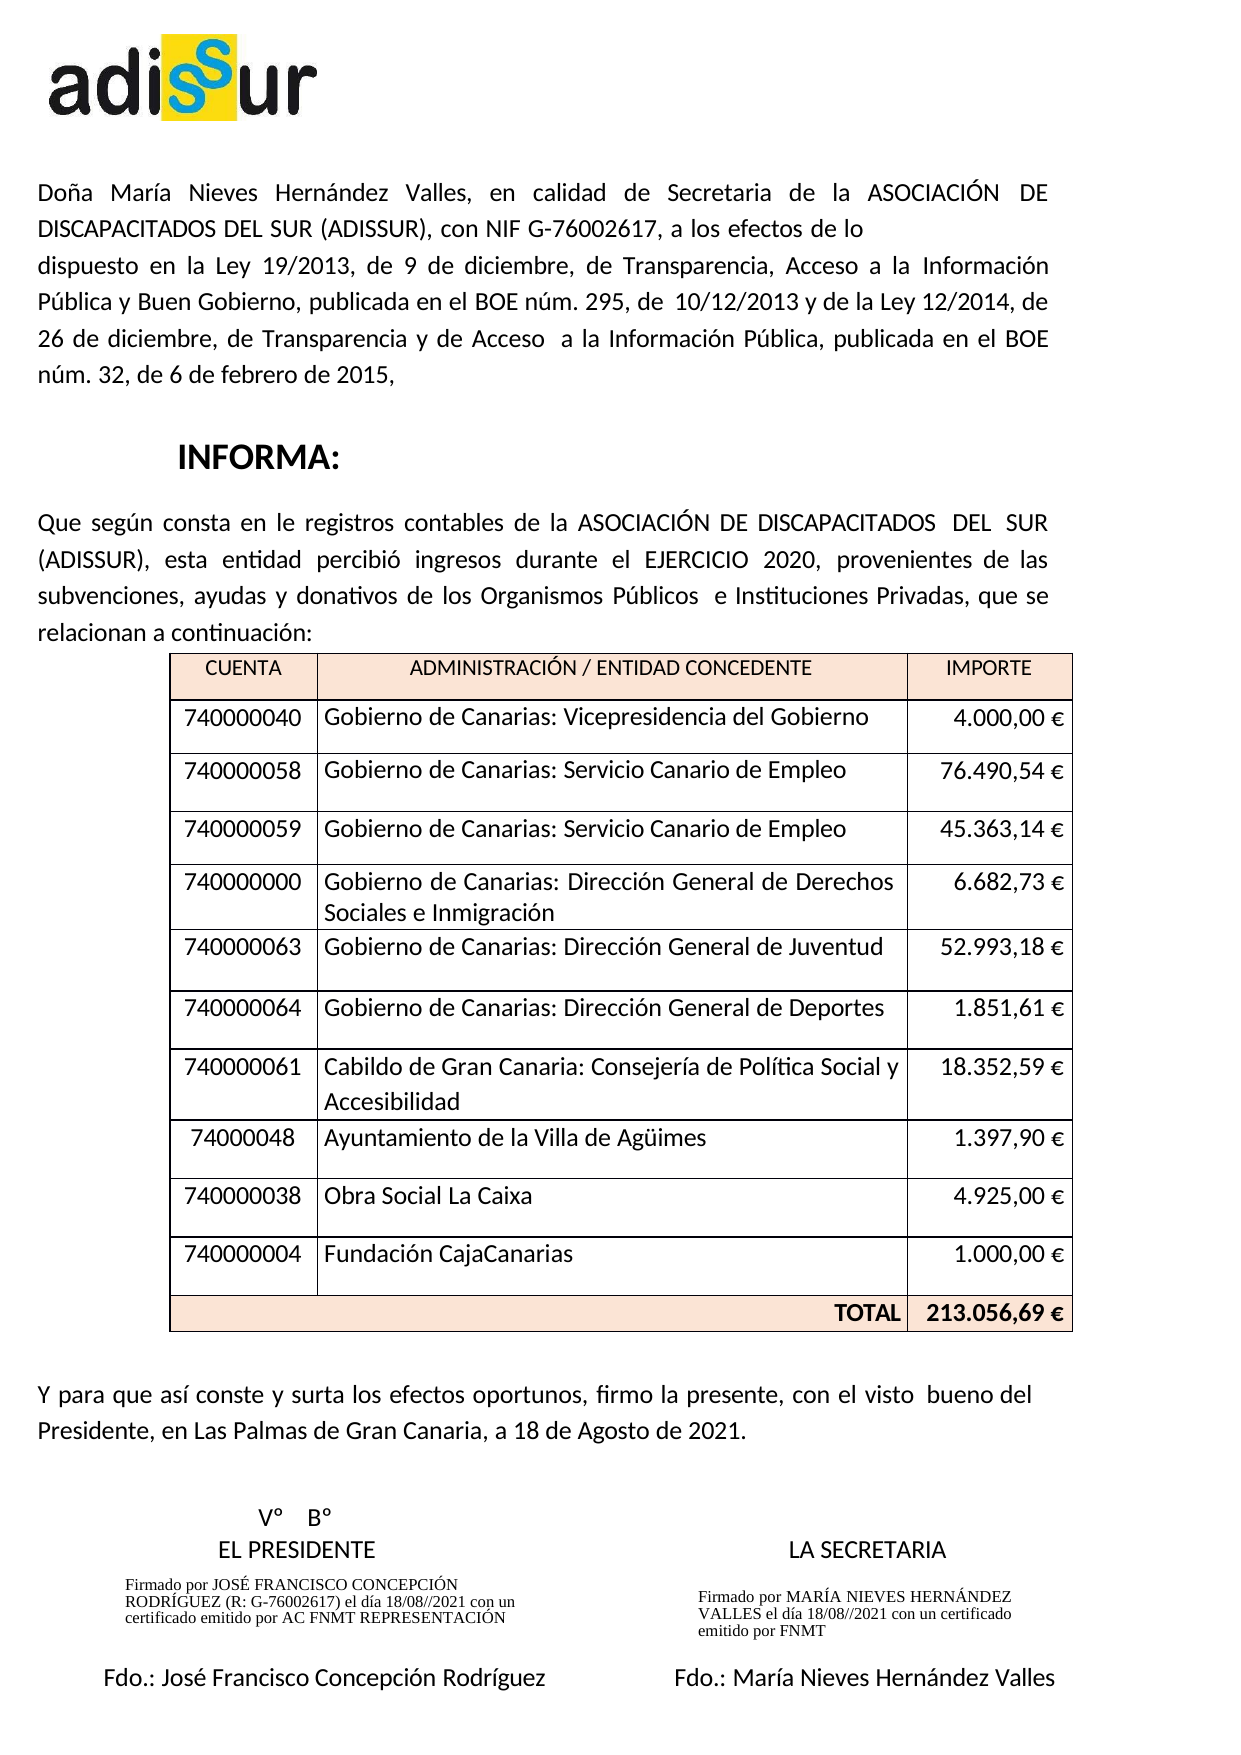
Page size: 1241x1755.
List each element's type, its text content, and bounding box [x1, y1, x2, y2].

table_cell Ayuntamiento de la Villa de Agüimes [318, 1121, 907, 1177]
table_cell 740000004 [171, 1238, 317, 1294]
text EL PRESIDENTE LA SECRETARIA [218, 1533, 1084, 1565]
table_header ADMINISTRACIÓN / ENTIDAD CONCEDENTE [318, 654, 907, 699]
table_cell 740000063 [171, 930, 317, 990]
text certificado emitido por AC FNMT REPRESENTACIÓN [125, 1610, 515, 1627]
table_cell 740000000 [171, 865, 317, 929]
table_cell Fundación CajaCanarias [318, 1238, 907, 1294]
table_cell 6.682,73 € [908, 865, 1072, 929]
text Doña María Nieves Hernández Valles, en calidad de Secretaria de la ASOCIACIÓN DE DISCAPACITADOS DEL SUR (ADISSUR), con NIF G-76002617, a los efectos de lo [37, 176, 1049, 244]
table_header IMPORTE [908, 654, 1072, 699]
table_cell Gobierno de Canarias: Dirección General de Deportes [318, 992, 907, 1048]
table_cell 1.000,00 € [908, 1238, 1072, 1294]
table_cell 4.000,00 € [908, 701, 1072, 752]
table_cell 740000040 [171, 701, 317, 752]
table_cell Gobierno de Canarias: Vicepresidencia del Gobierno [318, 701, 907, 752]
text Firmado por JOSÉ FRANCISCO CONCEPCIÓN RODRÍGUEZ (R: G-76002617) el día 18/08//2021 con un [125, 1577, 515, 1610]
table_cell 76.490,54 € [908, 754, 1072, 811]
table_header CUENTA [171, 654, 317, 699]
table_cell Cabildo de Gran Canaria: Consejería de Política Social y Accesibilidad [318, 1050, 907, 1119]
table_cell Gobierno de Canarias: Servicio Canario de Empleo [318, 812, 907, 864]
table_cell 45.363,14 € [908, 812, 1072, 864]
text Firmado por MARÍA NIEVES HERNÁNDEZ VALLES el día 18/08//2021 con un certificado emitido por FNMT [698, 1589, 1012, 1639]
text Vº Bº [258, 1501, 1084, 1533]
table_cell TOTAL [171, 1296, 907, 1331]
table_cell 740000064 [171, 992, 317, 1048]
table_cell 74000048 [171, 1121, 317, 1177]
text Que según consta en le registros contables de la ASOCIACIÓN DE DISCAPACITADOS DEL SUR (ADISSUR), esta entidad percibió ingresos durante el EJERCICIO 2020, provenientes de las subvenciones, ayudas y donativos de los Organismos Públicos e Instituciones Privadas, que se relacionan a continuación: [37, 507, 1049, 648]
text INFORMA: [177, 433, 1084, 478]
table_cell Gobierno de Canarias: Dirección General de Juventud [318, 930, 907, 990]
text Fdo.: José Francisco Concepción Rodríguez Fdo.: María Nieves Hernández Valles [103, 1661, 1084, 1693]
table_cell Obra Social La Caixa [318, 1179, 907, 1236]
table_cell 740000058 [171, 754, 317, 811]
table_cell 740000061 [171, 1050, 317, 1119]
table_cell Gobierno de Canarias: Servicio Canario de Empleo [318, 754, 907, 811]
text dispuesto en la Ley 19/2013, de 9 de diciembre, de Transparencia, Acceso a la Información Pública y Buen Gobierno, publicada en el BOE núm. 295, de 10/12/2013 y de la Ley 12/2014, de 26 de diciembre, de Transparencia y de Acceso a la Información Pública, publicada en el BOE núm. 32, de 6 de febrero de 2015, [37, 249, 1049, 390]
table_cell 1.397,90 € [908, 1121, 1072, 1177]
table_cell 740000038 [171, 1179, 317, 1236]
table_cell 52.993,18 € [908, 930, 1072, 990]
table_cell Gobierno de Canarias: Dirección General de Derechos Sociales e Inmigración [318, 865, 907, 929]
table_cell 213.056,69 € [908, 1296, 1072, 1331]
text Y para que así conste y surta los efectos oportunos, firmo la presente, con el visto bueno del Presidente, en Las Palmas de Gran Canaria, a 18 de Agosto de 2021. [37, 1378, 1063, 1446]
table_cell 1.851,61 € [908, 992, 1072, 1048]
table_cell 740000059 [171, 812, 317, 864]
table_cell 4.925,00 € [908, 1179, 1072, 1236]
table_cell 18.352,59 € [908, 1050, 1072, 1119]
